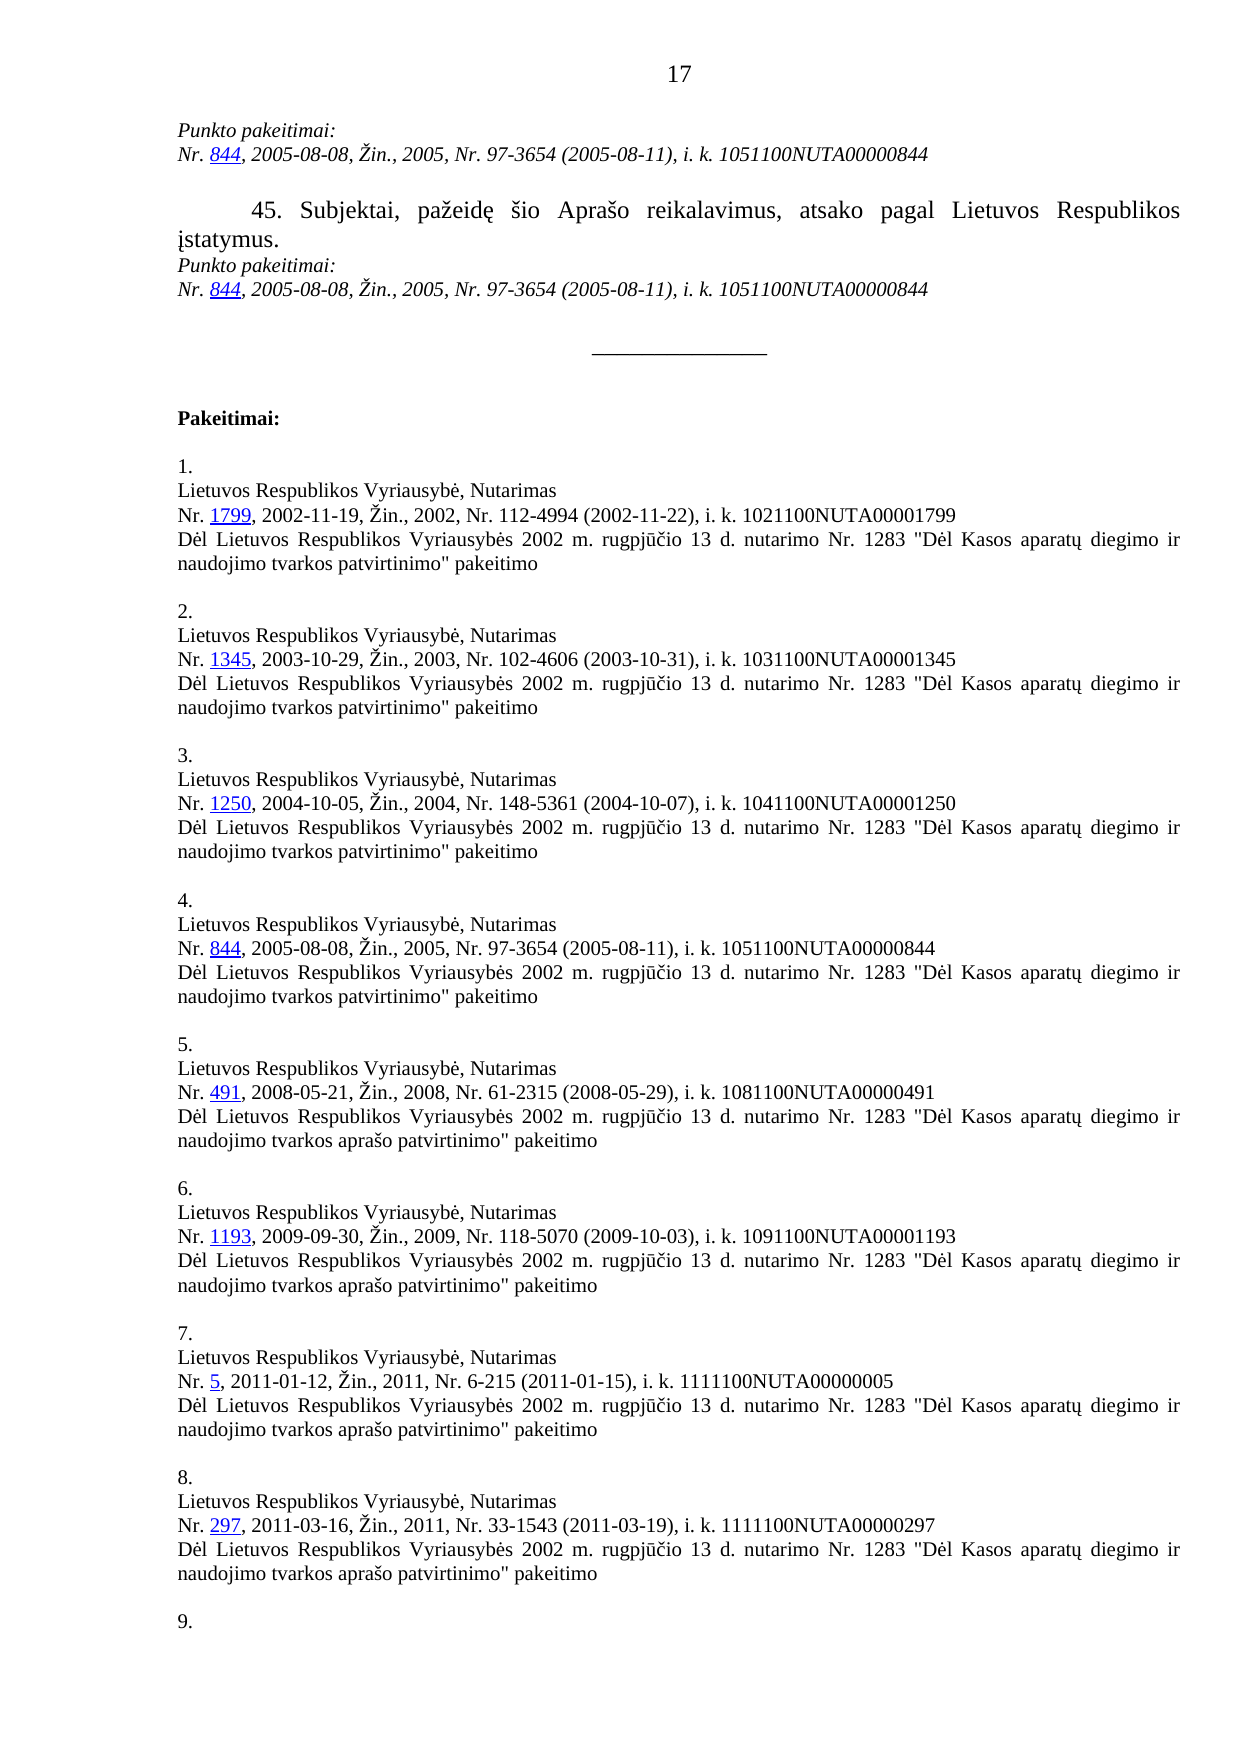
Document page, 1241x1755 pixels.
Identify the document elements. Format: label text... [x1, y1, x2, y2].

text Nr. 844, 2005-08-08, Žin., 2005, Nr. 97-3654 (2005-08-11), i. k. 1051100NUTA00000844 [177, 277, 1181, 301]
text ______________ [177, 329, 1181, 358]
text Dėl Lietuvos Respublikos Vyriausybės 2002 m. rugpjūčio 13 d. nutarimo Nr. 1283 "Dėl Kasos aparatų diegimo ir naudojimo tvarkos patvirtinimo" pakeitimo [177, 671, 1181, 719]
text Nr. 1250, 2004-10-05, Žin., 2004, Nr. 148-5361 (2004-10-07), i. k. 1041100NUTA00001250 [177, 791, 1181, 815]
text 5. [177, 1032, 1181, 1056]
text Dėl Lietuvos Respublikos Vyriausybės 2002 m. rugpjūčio 13 d. nutarimo Nr. 1283 "Dėl Kasos aparatų diegimo ir naudojimo tvarkos aprašo patvirtinimo" pakeitimo [177, 1104, 1181, 1152]
text Nr. 1345, 2003-10-29, Žin., 2003, Nr. 102-4606 (2003-10-31), i. k. 1031100NUTA00001345 [177, 647, 1181, 671]
text Dėl Lietuvos Respublikos Vyriausybės 2002 m. rugpjūčio 13 d. nutarimo Nr. 1283 "Dėl Kasos aparatų diegimo ir naudojimo tvarkos aprašo patvirtinimo" pakeitimo [177, 1248, 1181, 1297]
text Lietuvos Respublikos Vyriausybė, Nutarimas [177, 1345, 1181, 1369]
text 3. [177, 743, 1181, 767]
text Lietuvos Respublikos Vyriausybė, Nutarimas [177, 912, 1181, 936]
text Nr. 297, 2011-03-16, Žin., 2011, Nr. 33-1543 (2011-03-19), i. k. 1111100NUTA00000297 [177, 1513, 1181, 1537]
text Nr. 844, 2005-08-08, Žin., 2005, Nr. 97-3654 (2005-08-11), i. k. 1051100NUTA00000844 [177, 936, 1181, 960]
text Dėl Lietuvos Respublikos Vyriausybės 2002 m. rugpjūčio 13 d. nutarimo Nr. 1283 "Dėl Kasos aparatų diegimo ir naudojimo tvarkos patvirtinimo" pakeitimo [177, 815, 1181, 863]
text Nr. 1799, 2002-11-19, Žin., 2002, Nr. 112-4994 (2002-11-22), i. k. 1021100NUTA00001799 [177, 502, 1181, 527]
text Nr. 844, 2005-08-08, Žin., 2005, Nr. 97-3654 (2005-08-11), i. k. 1051100NUTA00000844 [177, 142, 1181, 166]
text 4. [177, 887, 1181, 912]
text Punkto pakeitimai: [177, 118, 1181, 142]
text Pakeitimai: [177, 406, 1181, 430]
text Nr. 491, 2008-05-21, Žin., 2008, Nr. 61-2315 (2008-05-29), i. k. 1081100NUTA00000491 [177, 1080, 1181, 1104]
text Dėl Lietuvos Respublikos Vyriausybės 2002 m. rugpjūčio 13 d. nutarimo Nr. 1283 "Dėl Kasos aparatų diegimo ir naudojimo tvarkos aprašo patvirtinimo" pakeitimo [177, 1393, 1181, 1441]
text 45. Subjektai, pažeidę šio Aprašo reikalavimus, atsako pagal Lietuvos Respublikos įstatymus. [177, 195, 1181, 252]
text Lietuvos Respublikos Vyriausybė, Nutarimas [177, 1489, 1181, 1513]
text Lietuvos Respublikos Vyriausybė, Nutarimas [177, 767, 1181, 791]
text 8. [177, 1465, 1181, 1489]
text Dėl Lietuvos Respublikos Vyriausybės 2002 m. rugpjūčio 13 d. nutarimo Nr. 1283 "Dėl Kasos aparatų diegimo ir naudojimo tvarkos aprašo patvirtinimo" pakeitimo [177, 1537, 1181, 1585]
text 1. [177, 454, 1181, 478]
text Dėl Lietuvos Respublikos Vyriausybės 2002 m. rugpjūčio 13 d. nutarimo Nr. 1283 "Dėl Kasos aparatų diegimo ir naudojimo tvarkos patvirtinimo" pakeitimo [177, 527, 1181, 575]
text Dėl Lietuvos Respublikos Vyriausybės 2002 m. rugpjūčio 13 d. nutarimo Nr. 1283 "Dėl Kasos aparatų diegimo ir naudojimo tvarkos patvirtinimo" pakeitimo [177, 960, 1181, 1008]
text 2. [177, 599, 1181, 623]
text Lietuvos Respublikos Vyriausybė, Nutarimas [177, 623, 1181, 647]
text Lietuvos Respublikos Vyriausybė, Nutarimas [177, 478, 1181, 502]
text Lietuvos Respublikos Vyriausybė, Nutarimas [177, 1200, 1181, 1224]
text 7. [177, 1321, 1181, 1345]
text 6. [177, 1176, 1181, 1200]
text Lietuvos Respublikos Vyriausybė, Nutarimas [177, 1056, 1181, 1080]
text Nr. 1193, 2009-09-30, Žin., 2009, Nr. 118-5070 (2009-10-03), i. k. 1091100NUTA00001193 [177, 1224, 1181, 1248]
text 9. [177, 1609, 1181, 1633]
text Punkto pakeitimai: [177, 252, 1181, 277]
text Nr. 5, 2011-01-12, Žin., 2011, Nr. 6-215 (2011-01-15), i. k. 1111100NUTA00000005 [177, 1369, 1181, 1393]
